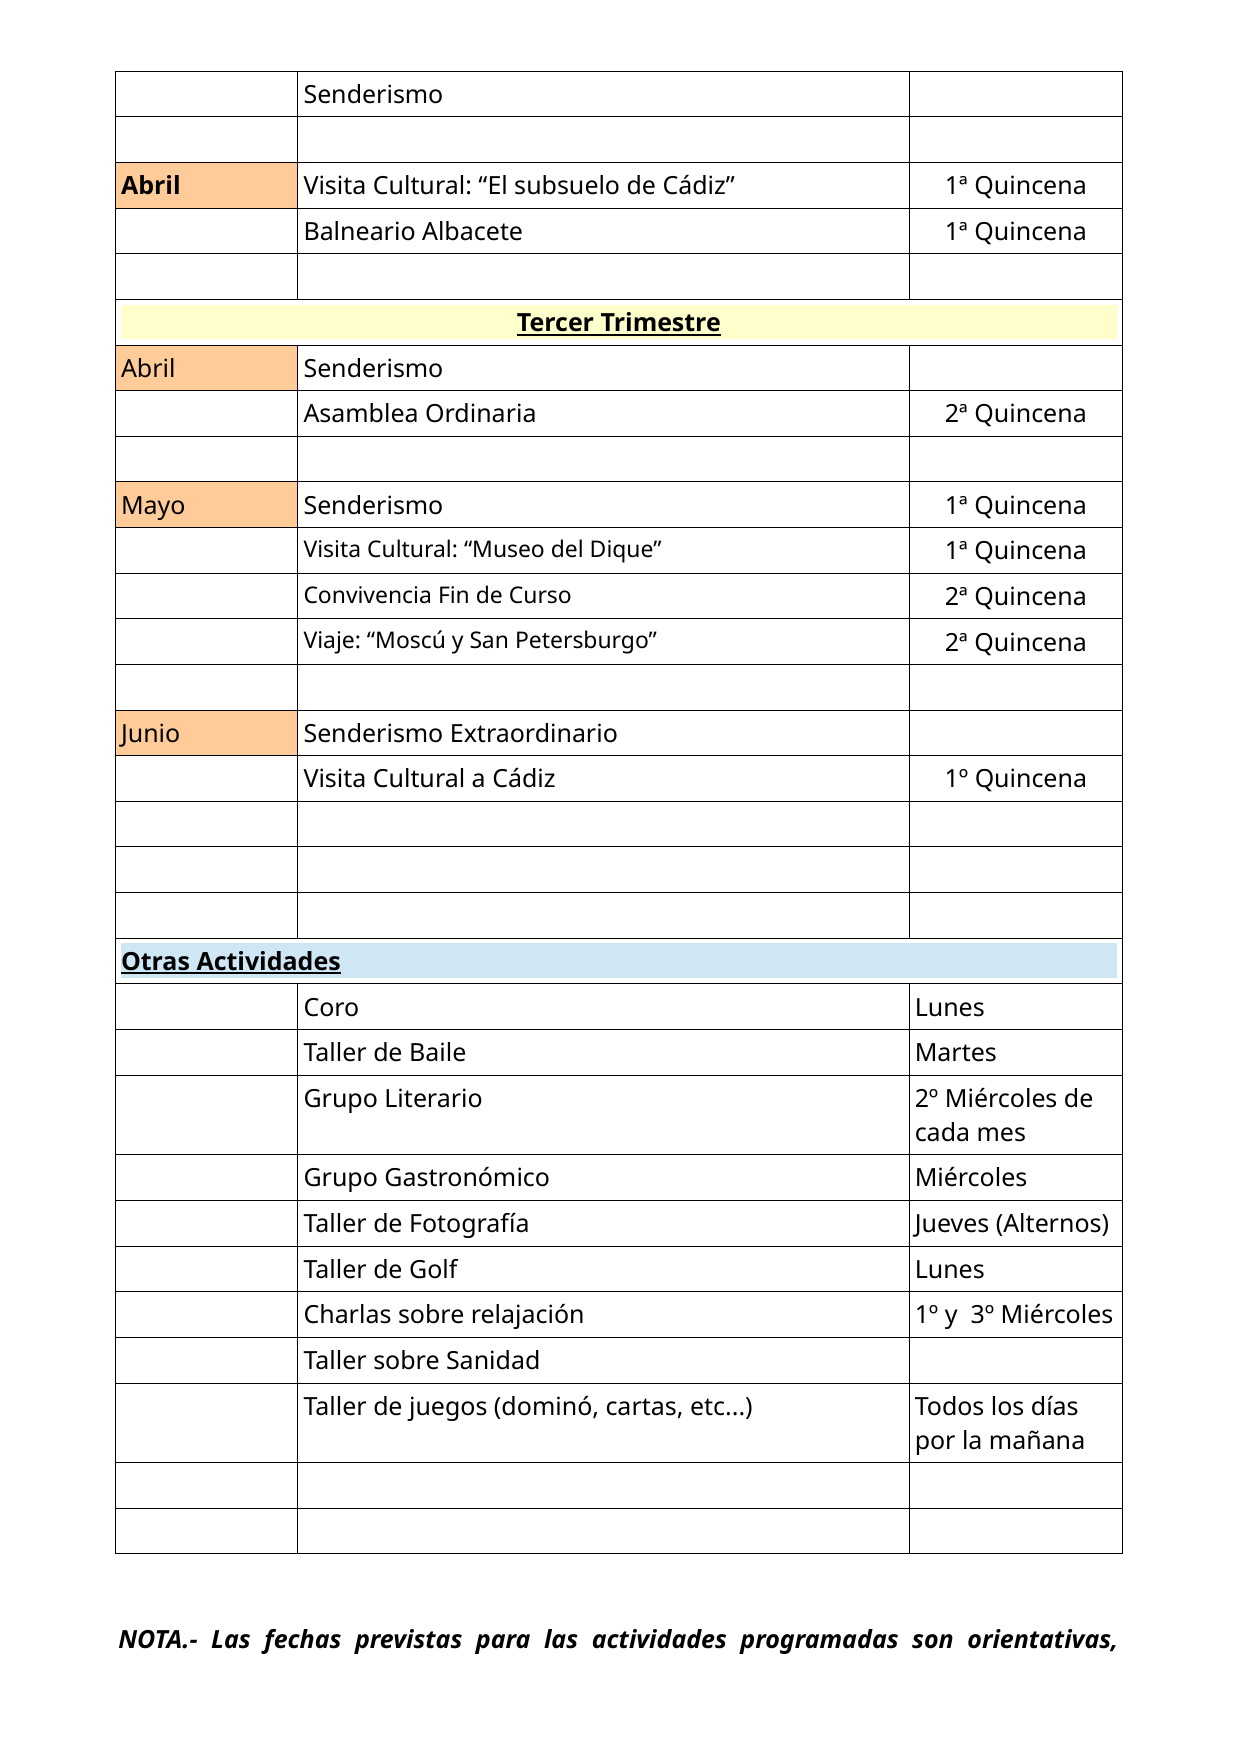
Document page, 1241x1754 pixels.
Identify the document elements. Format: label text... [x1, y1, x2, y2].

table_cell Taller de Baile [298, 1030, 909, 1074]
table_cell [116, 665, 297, 709]
table_cell Abril [116, 346, 297, 390]
table_cell [910, 711, 1122, 755]
table_cell [116, 1509, 297, 1553]
table_cell [116, 1201, 297, 1246]
table_cell [116, 437, 297, 481]
table_cell Todos los días por la mañana [910, 1384, 1122, 1462]
table_cell [116, 72, 297, 116]
table_cell Senderismo [298, 346, 909, 390]
table_cell Convivencia Fin de Curso [298, 574, 909, 618]
table_cell [298, 893, 909, 938]
table_cell [298, 665, 909, 709]
table_cell Taller sobre Sanidad [298, 1338, 909, 1382]
table_cell Junio [116, 711, 297, 755]
table_cell Senderismo [298, 72, 909, 116]
table_cell [910, 847, 1122, 892]
table_cell 1ª Quincena [910, 528, 1122, 573]
table_cell 2º Miércoles de cada mes [910, 1076, 1122, 1154]
table_cell [910, 802, 1122, 846]
table_cell [116, 1338, 297, 1382]
table_cell 2ª Quincena [910, 391, 1122, 436]
table_cell Taller de Fotografía [298, 1201, 909, 1246]
table_cell [910, 1338, 1122, 1382]
table_cell Abril [116, 163, 297, 208]
table_cell Senderismo Extraordinario [298, 711, 909, 755]
table_cell [910, 346, 1122, 390]
text NOTA.- Las fechas previstas para las actividades programadas son orientativas, [118, 1622, 1122, 1656]
table_cell [116, 756, 297, 801]
table_cell Tercer Trimestre [116, 300, 1122, 344]
table_cell Visita Cultural: “Museo del Dique” [298, 528, 909, 573]
table_cell [910, 254, 1122, 299]
table_cell [116, 528, 297, 573]
table_cell [116, 1292, 297, 1337]
table_cell [910, 437, 1122, 481]
table_cell Visita Cultural a Cádiz [298, 756, 909, 801]
table_cell [116, 847, 297, 892]
table_cell 1ª Quincena [910, 209, 1122, 253]
table_cell Coro [298, 984, 909, 1029]
table_cell Lunes [910, 984, 1122, 1029]
table_cell [116, 1155, 297, 1200]
table_cell Otras Actividades [116, 939, 1122, 983]
table_cell Balneario Albacete [298, 209, 909, 253]
table_cell [116, 391, 297, 436]
table_cell [116, 619, 297, 664]
table_cell [116, 984, 297, 1029]
table_cell [910, 665, 1122, 709]
table_cell [298, 802, 909, 846]
table_cell [116, 1463, 297, 1508]
table_cell 1ª Quincena [910, 163, 1122, 208]
table_cell Taller de juegos (dominó, cartas, etc...) [298, 1384, 909, 1462]
table_cell [298, 437, 909, 481]
table_cell Mayo [116, 482, 297, 527]
table_cell Charlas sobre relajación [298, 1292, 909, 1337]
table_cell [116, 117, 297, 162]
table_cell [116, 209, 297, 253]
table_cell [298, 1509, 909, 1553]
table_cell 1º y 3º Miércoles [910, 1292, 1122, 1337]
table_cell [298, 254, 909, 299]
table_cell Visita Cultural: “El subsuelo de Cádiz” [298, 163, 909, 208]
table_cell [116, 574, 297, 618]
table_cell [910, 893, 1122, 938]
table_cell [298, 1463, 909, 1508]
table_cell Jueves (Alternos) [910, 1201, 1122, 1246]
table_cell 2ª Quincena [910, 619, 1122, 664]
table_cell [116, 1076, 297, 1154]
table_cell [116, 802, 297, 846]
table_cell Grupo Gastronómico [298, 1155, 909, 1200]
table_cell [116, 1247, 297, 1291]
table_cell [116, 254, 297, 299]
table_cell [910, 1509, 1122, 1553]
table_cell [116, 893, 297, 938]
table_cell Miércoles [910, 1155, 1122, 1200]
table_cell 1ª Quincena [910, 482, 1122, 527]
table_cell 2ª Quincena [910, 574, 1122, 618]
table_cell Grupo Literario [298, 1076, 909, 1154]
table_cell [910, 1463, 1122, 1508]
table_cell Lunes [910, 1247, 1122, 1291]
table_cell [910, 72, 1122, 116]
table_cell [298, 847, 909, 892]
table_cell 1º Quincena [910, 756, 1122, 801]
table_cell [298, 117, 909, 162]
table_cell [910, 117, 1122, 162]
table_cell Senderismo [298, 482, 909, 527]
table_cell [116, 1030, 297, 1074]
table_cell [116, 1384, 297, 1462]
table_cell Taller de Golf [298, 1247, 909, 1291]
table_cell Viaje: “Moscú y San Petersburgo” [298, 619, 909, 664]
table_cell Asamblea Ordinaria [298, 391, 909, 436]
table_cell Martes [910, 1030, 1122, 1074]
